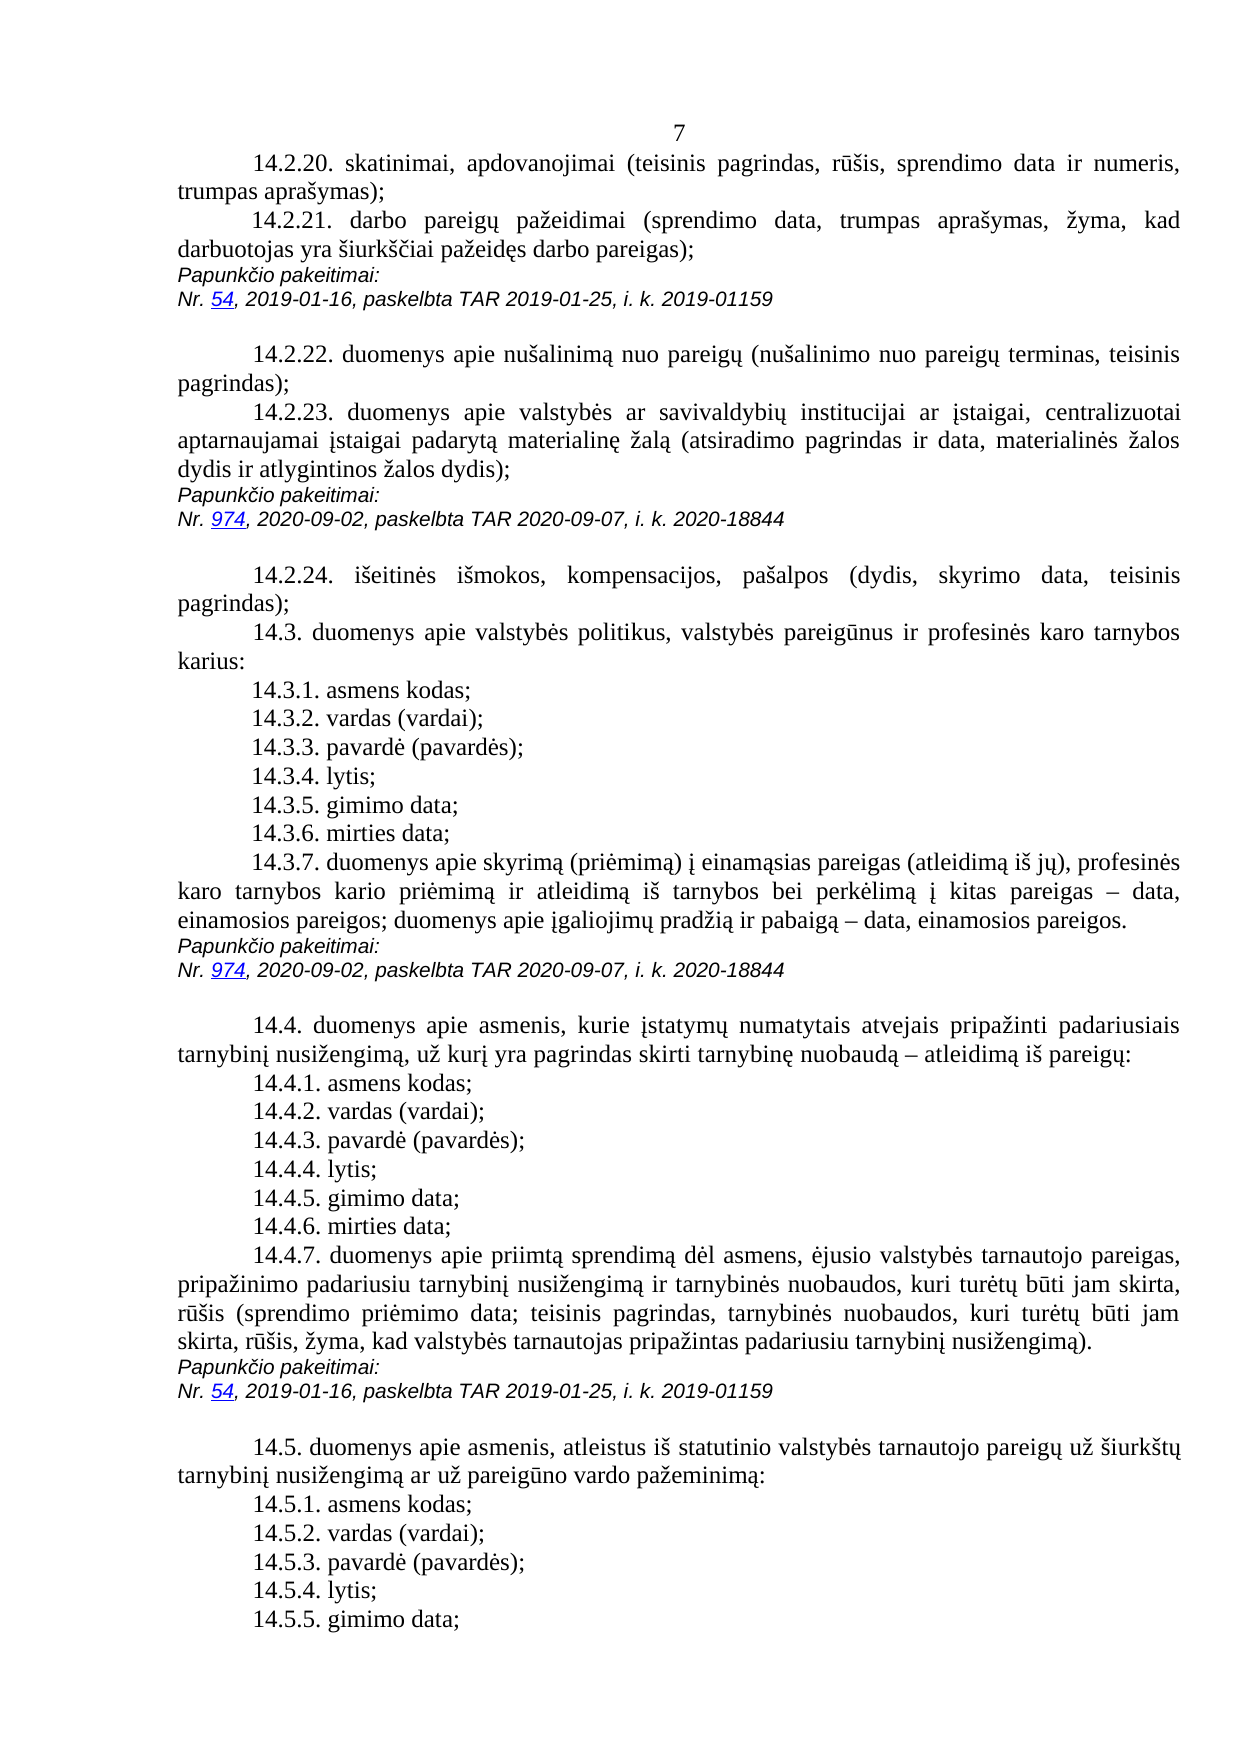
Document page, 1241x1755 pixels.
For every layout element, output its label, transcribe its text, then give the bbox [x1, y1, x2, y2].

text 14.2.23. duomenys apie valstybės ar savivaldybių institucijai ar įstaigai, centralizuotai aptarnaujamai įstaigai padarytą materialinę žalą (atsiradimo pagrindas ir data, materialinės žalos dydis ir atlygintinos žalos dydis); [177, 397, 1181, 483]
text 14.5.5. gimimo data; [177, 1604, 1181, 1633]
text 14.3.1. asmens kodas; [177, 675, 1181, 703]
text 14.3.4. lytis; [177, 761, 1181, 790]
text 14.3.6. mirties data; [177, 818, 1181, 847]
text 14.4.4. lytis; [177, 1154, 1181, 1183]
text 14.4. duomenys apie asmenis, kurie įstatymų numatytais atvejais pripažinti padariusiais tarnybinį nusižengimą, už kurį yra pagrindas skirti tarnybinę nuobaudą – atleidimą iš pareigų: [177, 1010, 1181, 1068]
text 14.4.5. gimimo data; [177, 1183, 1181, 1211]
text 14.4.2. vardas (vardai); [177, 1096, 1181, 1125]
text Nr. 54, 2019-01-16, paskelbta TAR 2019-01-25, i. k. 2019-01159 [177, 1379, 1181, 1403]
text Papunkčio pakeitimai: [177, 933, 1181, 957]
text 14.5.2. vardas (vardai); [177, 1518, 1181, 1547]
text Nr. 974, 2020-09-02, paskelbta TAR 2020-09-07, i. k. 2020-18844 [177, 507, 1181, 531]
text Nr. 54, 2019-01-16, paskelbta TAR 2019-01-25, i. k. 2019-01159 [177, 287, 1181, 311]
text Papunkčio pakeitimai: [177, 1355, 1181, 1379]
text 14.4.1. asmens kodas; [177, 1068, 1181, 1096]
text 14.3.7. duomenys apie skyrimą (priėmimą) į einamąsias pareigas (atleidimą iš jų), profesinės karo tarnybos kario priėmimą ir atleidimą iš tarnybos bei perkėlimą į kitas pareigas – data, einamosios pareigos; duomenys apie įgaliojimų pradžią ir pabaigą – data, einamosios pareigos. [177, 847, 1181, 933]
text 14.2.24. išeitinės išmokos, kompensacijos, pašalpos (dydis, skyrimo data, teisinis pagrindas); [177, 560, 1181, 617]
text 14.3.5. gimimo data; [177, 790, 1181, 818]
text 14.4.3. pavardė (pavardės); [177, 1125, 1181, 1154]
text 14.2.21. darbo pareigų pažeidimai (sprendimo data, trumpas aprašymas, žyma, kad darbuotojas yra šiurkščiai pažeidęs darbo pareigas); [177, 205, 1181, 263]
text Papunkčio pakeitimai: [177, 483, 1181, 507]
text 14.4.7. duomenys apie priimtą sprendimą dėl asmens, ėjusio valstybės tarnautojo pareigas, pripažinimo padariusiu tarnybinį nusižengimą ir tarnybinės nuobaudos, kuri turėtų būti jam skirta, rūšis (sprendimo priėmimo data; teisinis pagrindas, tarnybinės nuobaudos, kuri turėtų būti jam skirta, rūšis, žyma, kad valstybės tarnautojas pripažintas padariusiu tarnybinį nusižengimą). [177, 1240, 1181, 1355]
text Nr. 974, 2020-09-02, paskelbta TAR 2020-09-07, i. k. 2020-18844 [177, 957, 1181, 981]
text 14.2.22. duomenys apie nušalinimą nuo pareigų (nušalinimo nuo pareigų terminas, teisinis pagrindas); [177, 339, 1181, 397]
text 14.2.20. skatinimai, apdovanojimai (teisinis pagrindas, rūšis, sprendimo data ir numeris, trumpas aprašymas); [177, 148, 1181, 205]
text 14.4.6. mirties data; [177, 1211, 1181, 1240]
text 14.5. duomenys apie asmenis, atleistus iš statutinio valstybės tarnautojo pareigų už šiurkštų tarnybinį nusižengimą ar už pareigūno vardo pažeminimą: [177, 1432, 1181, 1489]
text 14.5.1. asmens kodas; [177, 1489, 1181, 1518]
text 14.3.3. pavardė (pavardės); [177, 732, 1181, 761]
text 14.5.3. pavardė (pavardės); [177, 1547, 1181, 1576]
text 14.5.4. lytis; [177, 1576, 1181, 1604]
text 14.3. duomenys apie valstybės politikus, valstybės pareigūnus ir profesinės karo tarnybos karius: [177, 617, 1181, 675]
text Papunkčio pakeitimai: [177, 263, 1181, 287]
text 14.3.2. vardas (vardai); [177, 703, 1181, 732]
